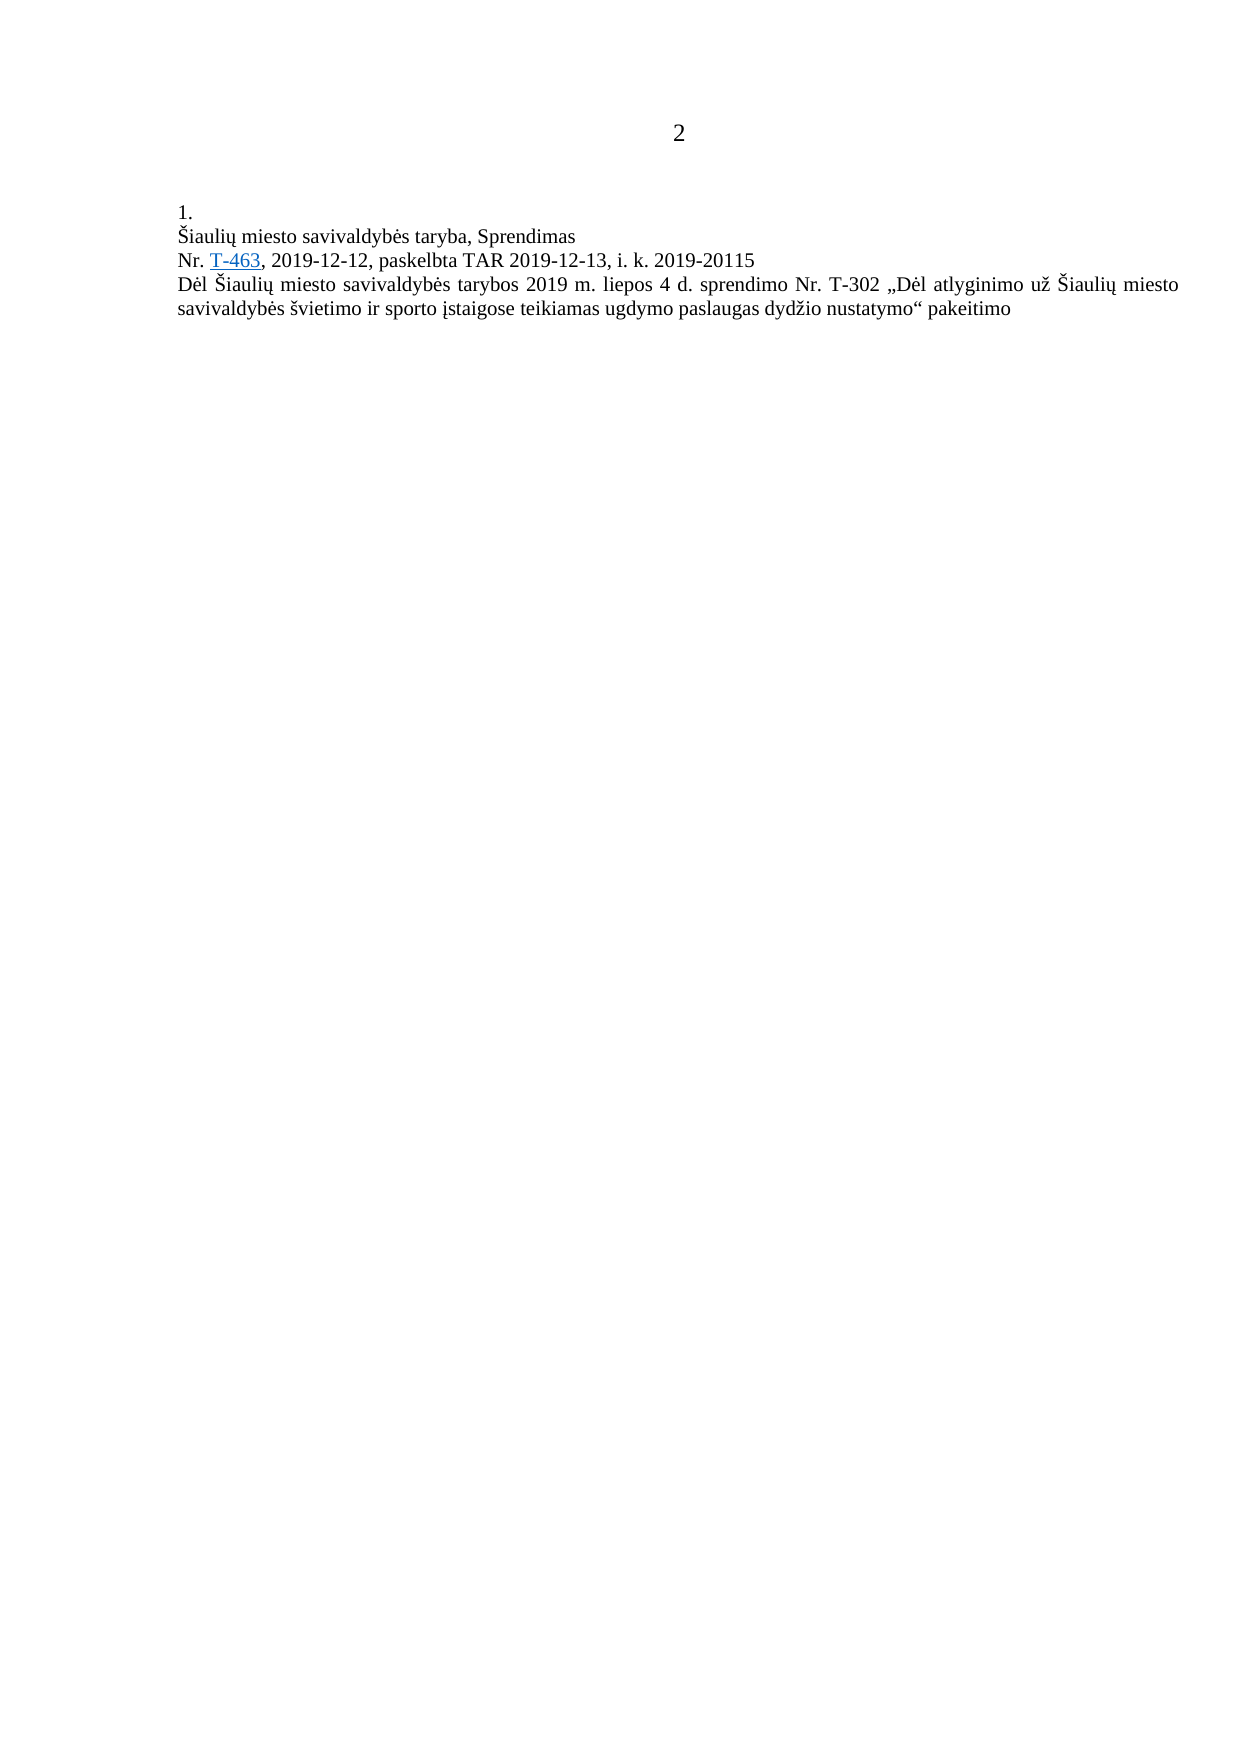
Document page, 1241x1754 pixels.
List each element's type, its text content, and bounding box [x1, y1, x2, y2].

text 1. [177, 200, 1181, 224]
text Nr. T-463, 2019-12-12, paskelbta TAR 2019-12-13, i. k. 2019-20115 [177, 248, 1181, 272]
text Dėl Šiaulių miesto savivaldybės tarybos 2019 m. liepos 4 d. sprendimo Nr. T-302 „Dėl atlyginimo už Šiaulių miesto savivaldybės švietimo ir sporto įstaigose teikiamas ugdymo paslaugas dydžio nustatymo“ pakeitimo [177, 272, 1181, 320]
text Šiaulių miesto savivaldybės taryba, Sprendimas [177, 224, 1181, 248]
